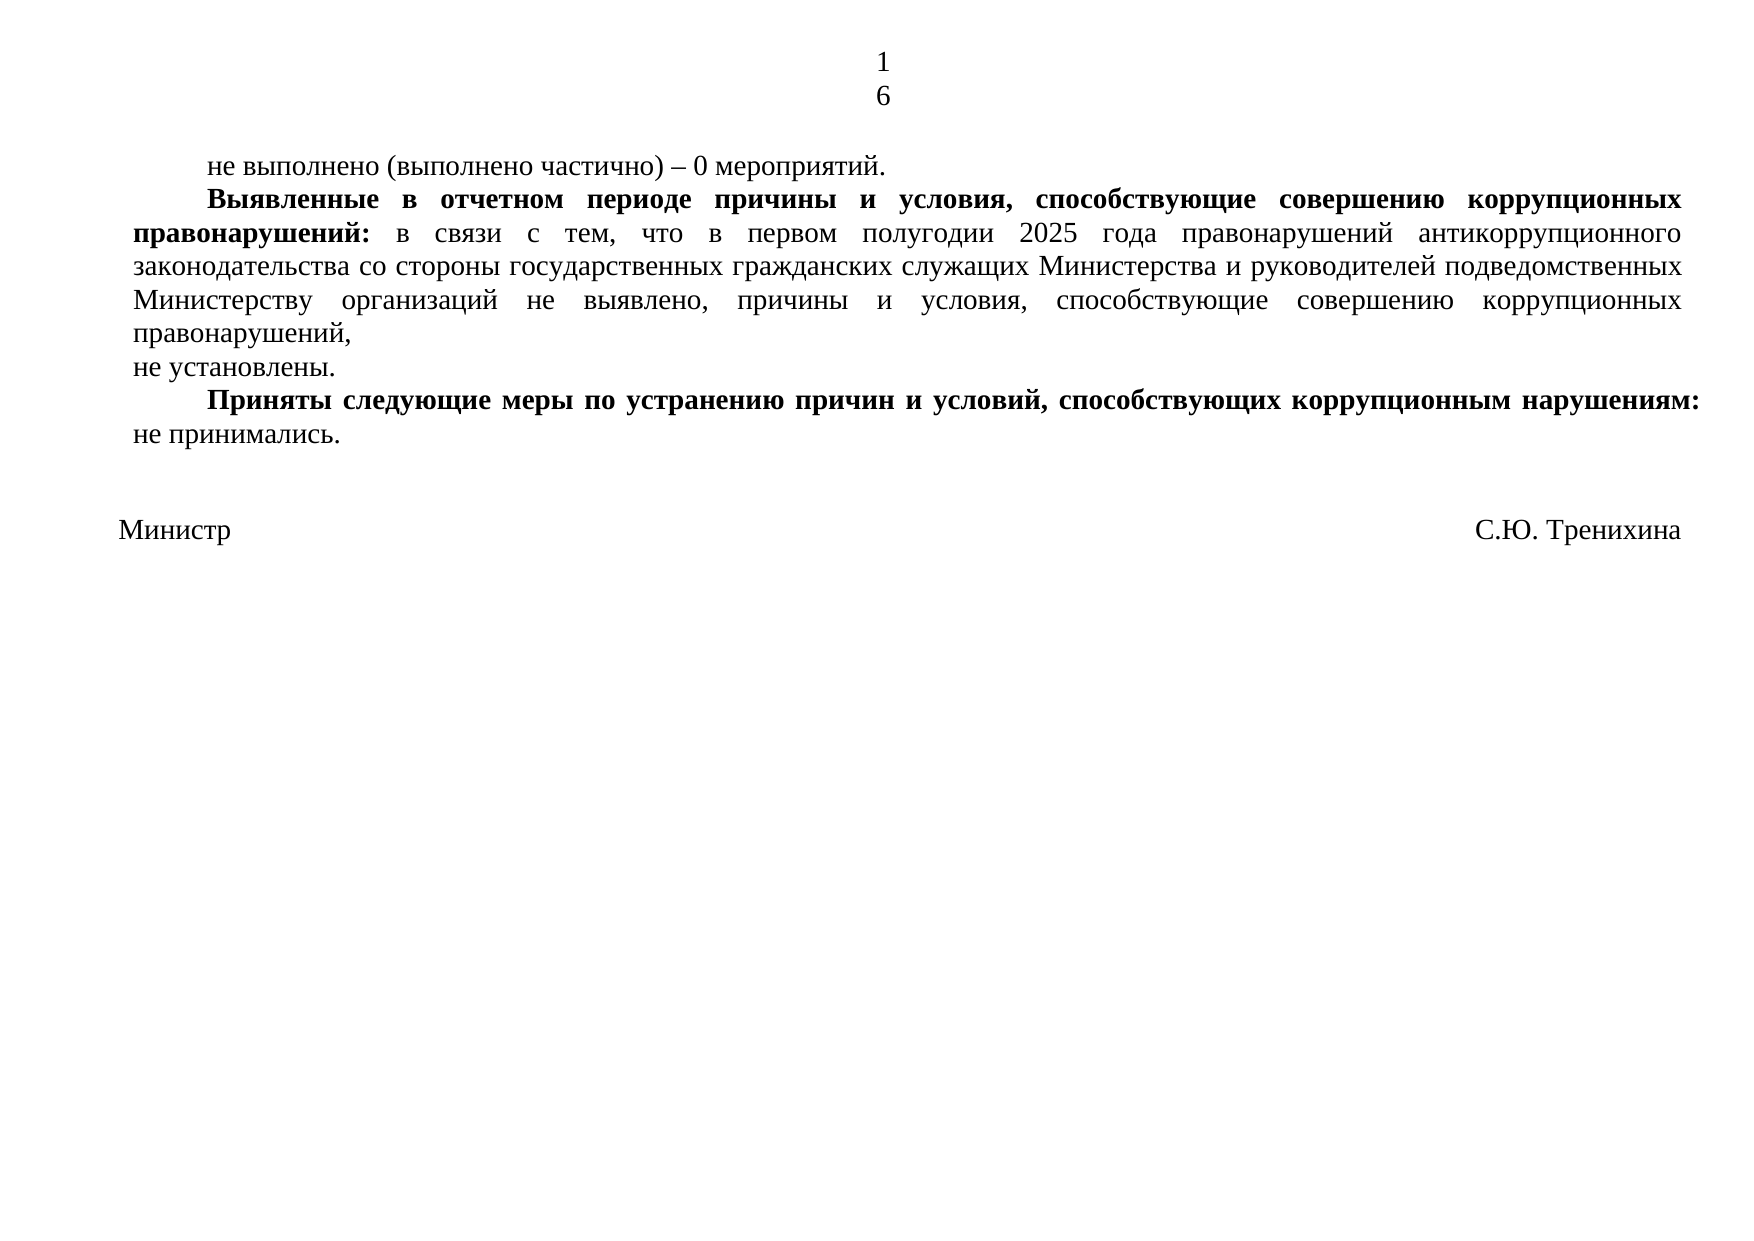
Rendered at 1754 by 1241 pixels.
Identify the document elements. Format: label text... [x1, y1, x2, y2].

text Министр С.Ю. Тренихина [118, 512, 1683, 545]
text Приняты следующие меры по устранению причин и условий, способствующих коррупционным нарушениям: не принимались. [133, 382, 1713, 449]
text Выявленные в отчетном периоде причины и условия, способствующие совершению коррупционных правонарушений: в связи с тем, что в первом полугодии 2025 года правонарушений антикоррупционного законодательства со стороны государственных гражданских служащих Министерства и руководителей подведомственных Министерству организаций не выявлено, причины и условия, способствующие совершению коррупционных правонарушений, не установлены. [133, 181, 1683, 382]
text не выполнено (выполнено частично) – 0 мероприятий. [133, 148, 1683, 181]
